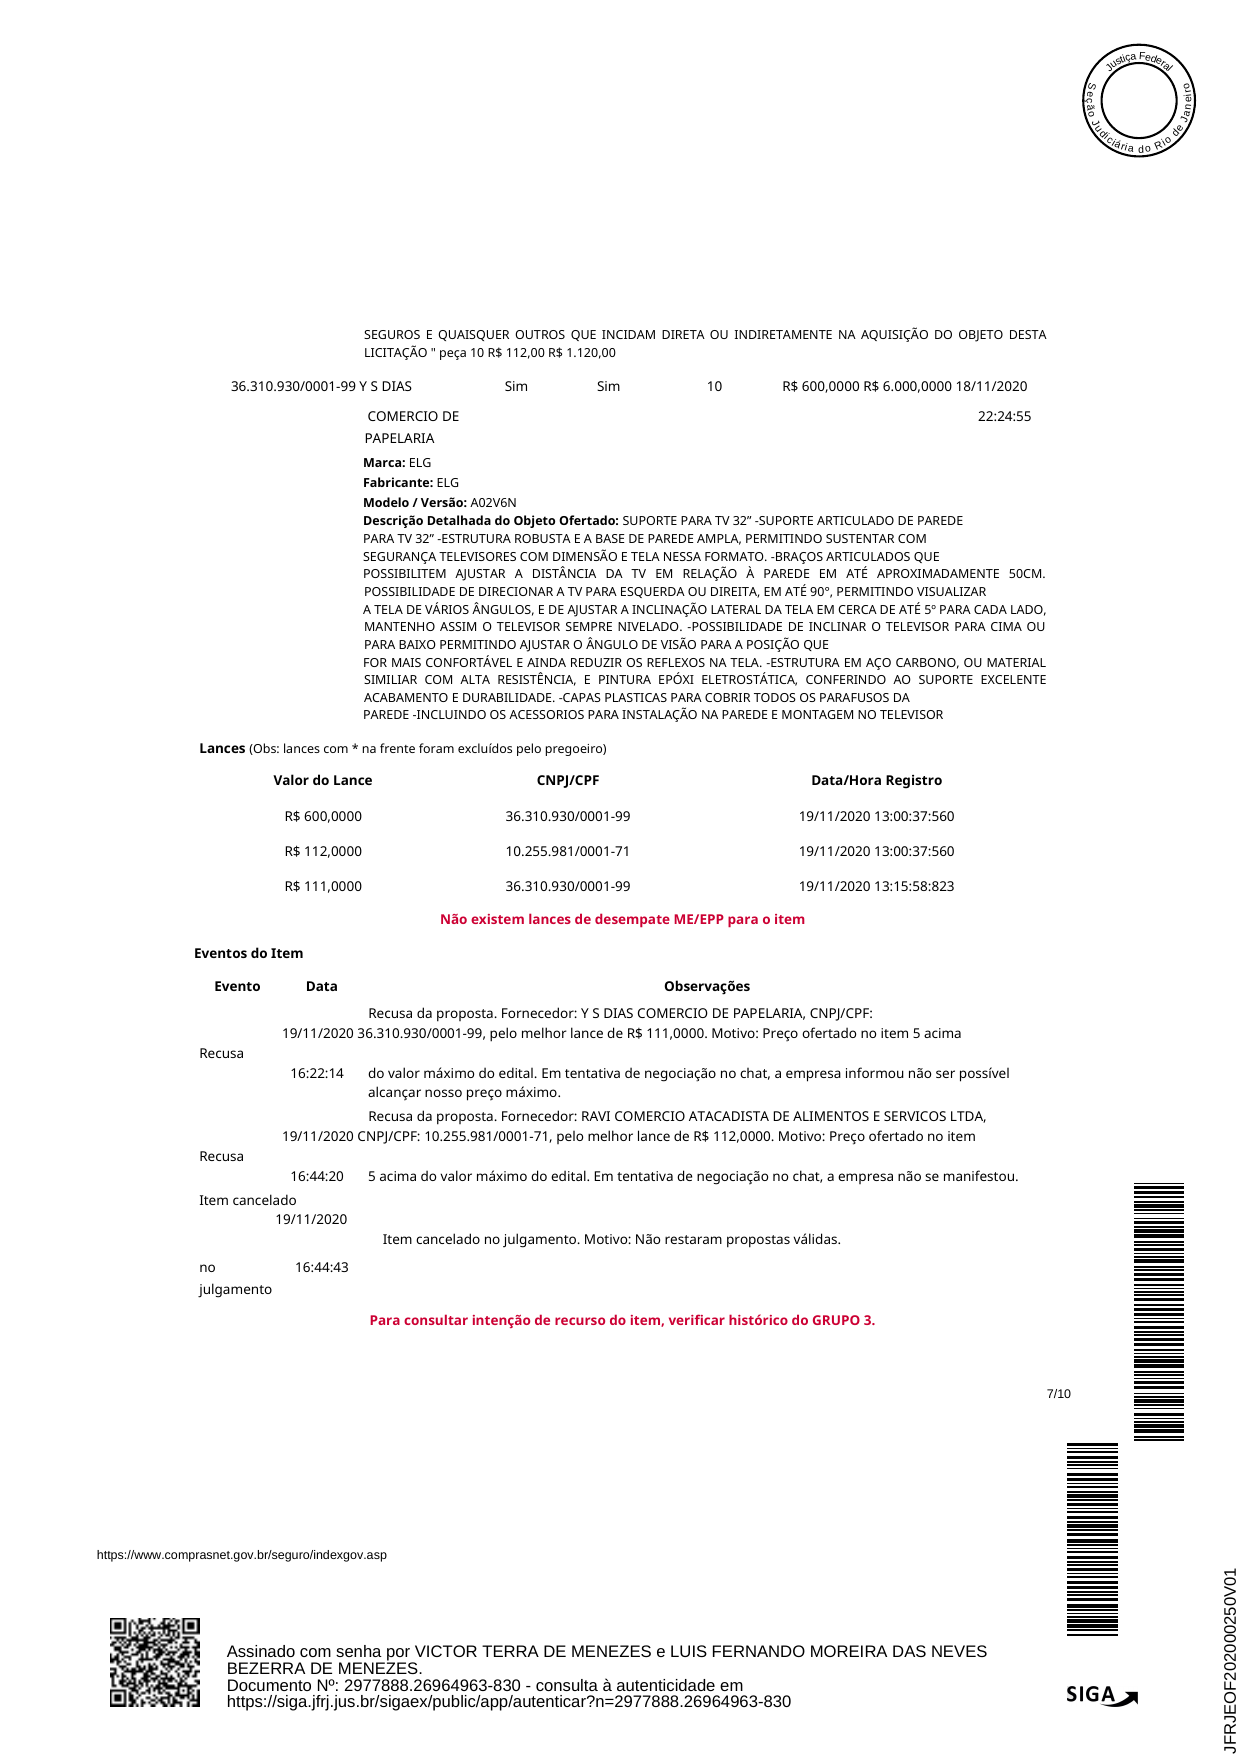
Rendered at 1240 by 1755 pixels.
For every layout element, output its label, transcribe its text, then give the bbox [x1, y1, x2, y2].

text POSSIBILITEM AJUSTAR A DISTÂNCIA DA TV EM RELAÇÃO À PAREDE EM ATÉ APROXIMADAMENTE 50CM. POSSIBILIDADE DE DIRECIONAR A TV PARA ESQUERDA OU DIREITA, EM ATÉ 90°, PERMITINDO VISUALIZAR [363, 566, 1047, 600]
text 19/11/2020 CNPJ/CPF: 10.255.981/0001-71, pelo melhor lance de R$ 112,0000. Motivo: Preço ofertado no item [282, 1127, 1047, 1145]
text Recusa [199, 1147, 1047, 1165]
text Eventos do Item [194, 944, 1069, 962]
text Não existem lances de desempate ME/EPP para o item [176, 910, 1069, 929]
text Modelo / Versão: A02V6N [363, 492, 1069, 511]
text FOR MAIS CONFORTÁVEL E AINDA REDUZIR OS REFLEXOS NA TELA. -ESTRUTURA EM AÇO CARBONO, OU MATERIAL SIMILIAR COM ALTA RESISTÊNCIA, E PINTURA EPÓXI ELETROSTÁTICA, CONFERINDO AO SUPORTE EXCELENTE ACABAMENTO E DURABILIDADE. -CAPAS PLASTICAS PARA COBRIR TODOS OS PARAFUSOS DA [363, 654, 1047, 706]
text julgamento [199, 1279, 1047, 1298]
text Item cancelado no julgamento. Motivo: Não restaram propostas válidas. [177, 1230, 1047, 1248]
text Marca: ELG [363, 453, 1069, 472]
text A TELA DE VÁRIOS ÂNGULOS, E DE AJUSTAR A INCLINAÇÃO LATERAL DA TELA EM CERCA DE ATÉ 5º PARA CADA LADO, MANTENHO ASSIM O TELEVISOR SEMPRE NIVELADO. -POSSIBILIDADE DE INCLINAR O TELEVISOR PARA CIMA OU PARA BAIXO PERMITINDO AJUSTAR O ÂNGULO DE VISÃO PARA A POSIÇÃO QUE [363, 601, 1047, 653]
text SEGUROS E QUAISQUER OUTROS QUE INCIDAM DIRETA OU INDIRETAMENTE NA AQUISIÇÃO DO OBJETO DESTA LICITAÇÃO " peça 10 R$ 112,00 R$ 1.120,00 [363, 326, 1047, 361]
text Item cancelado 19/11/2020 [199, 1191, 362, 1228]
text Recusa da proposta. Fornecedor: Y S DIAS COMERCIO DE PAPELARIA, CNPJ/CPF: [368, 1004, 1047, 1022]
text Fabricante: ELG [363, 473, 1069, 491]
text Para consultar intenção de recurso do item, verificar histórico do GRUPO 3. [176, 1311, 1069, 1329]
text no 16:44:43 [163, 1250, 1069, 1278]
text Descrição Detalhada do Objeto Ofertado: SUPORTE PARA TV 32” -SUPORTE ARTICULADO DE PAREDE [363, 512, 1047, 529]
text PARA TV 32” -ESTRUTURA ROBUSTA E A BASE DE PAREDE AMPLA, PERMITINDO SUSTENTAR COM [363, 530, 1047, 547]
text Evento Data Observações [163, 969, 1069, 997]
text PAREDE -INCLUINDO OS ACESSORIOS PARA INSTALAÇÃO NA PAREDE E MONTAGEM NO TELEVISOR [363, 706, 1047, 723]
text PAPELARIA [364, 429, 1047, 447]
text COMERCIO DE 22:24:55 [163, 399, 1069, 427]
text 19/11/2020 36.310.930/0001-99, pelo melhor lance de R$ 111,0000. Motivo: Preço ofertado no item 5 acima [282, 1024, 1047, 1042]
text R$ 111,0000 36.310.930/0001-99 19/11/2020 13:15:58:823 [163, 869, 1069, 897]
text Recusa da proposta. Fornecedor: RAVI COMERCIO ATACADISTA DE ALIMENTOS E SERVICOS LTDA, [368, 1107, 1047, 1125]
text 7/10 [163, 1386, 1071, 1401]
text 16:22:14 do valor máximo do edital. Em tentativa de negociação no chat, a empresa informou não ser possível alcançar nosso preço máximo. [290, 1064, 1047, 1101]
text Recusa [199, 1044, 1047, 1062]
text SEGURANÇA TELEVISORES COM DIMENSÃO E TELA NESSA FORMATO. -BRAÇOS ARTICULADOS QUE [363, 548, 1047, 565]
text R$ 112,0000 10.255.981/0001-71 19/11/2020 13:00:37:560 [163, 834, 1069, 862]
text Lances (Obs: lances com * na frente foram excluídos pelo pregoeiro) [199, 738, 1047, 757]
text R$ 600,0000 36.310.930/0001-99 19/11/2020 13:00:37:560 [163, 799, 1069, 827]
text 16:44:20 5 acima do valor máximo do edital. Em tentativa de negociação no chat, a empresa não se manifestou. [290, 1167, 1047, 1185]
text 36.310.930/0001-99 Y S DIAS Sim Sim 10 R$ 600,0000 R$ 6.000,0000 18/11/2020 [163, 369, 1069, 397]
subtitle Valor do Lance CNPJ/CPF Data/Hora Registro [163, 763, 1069, 791]
